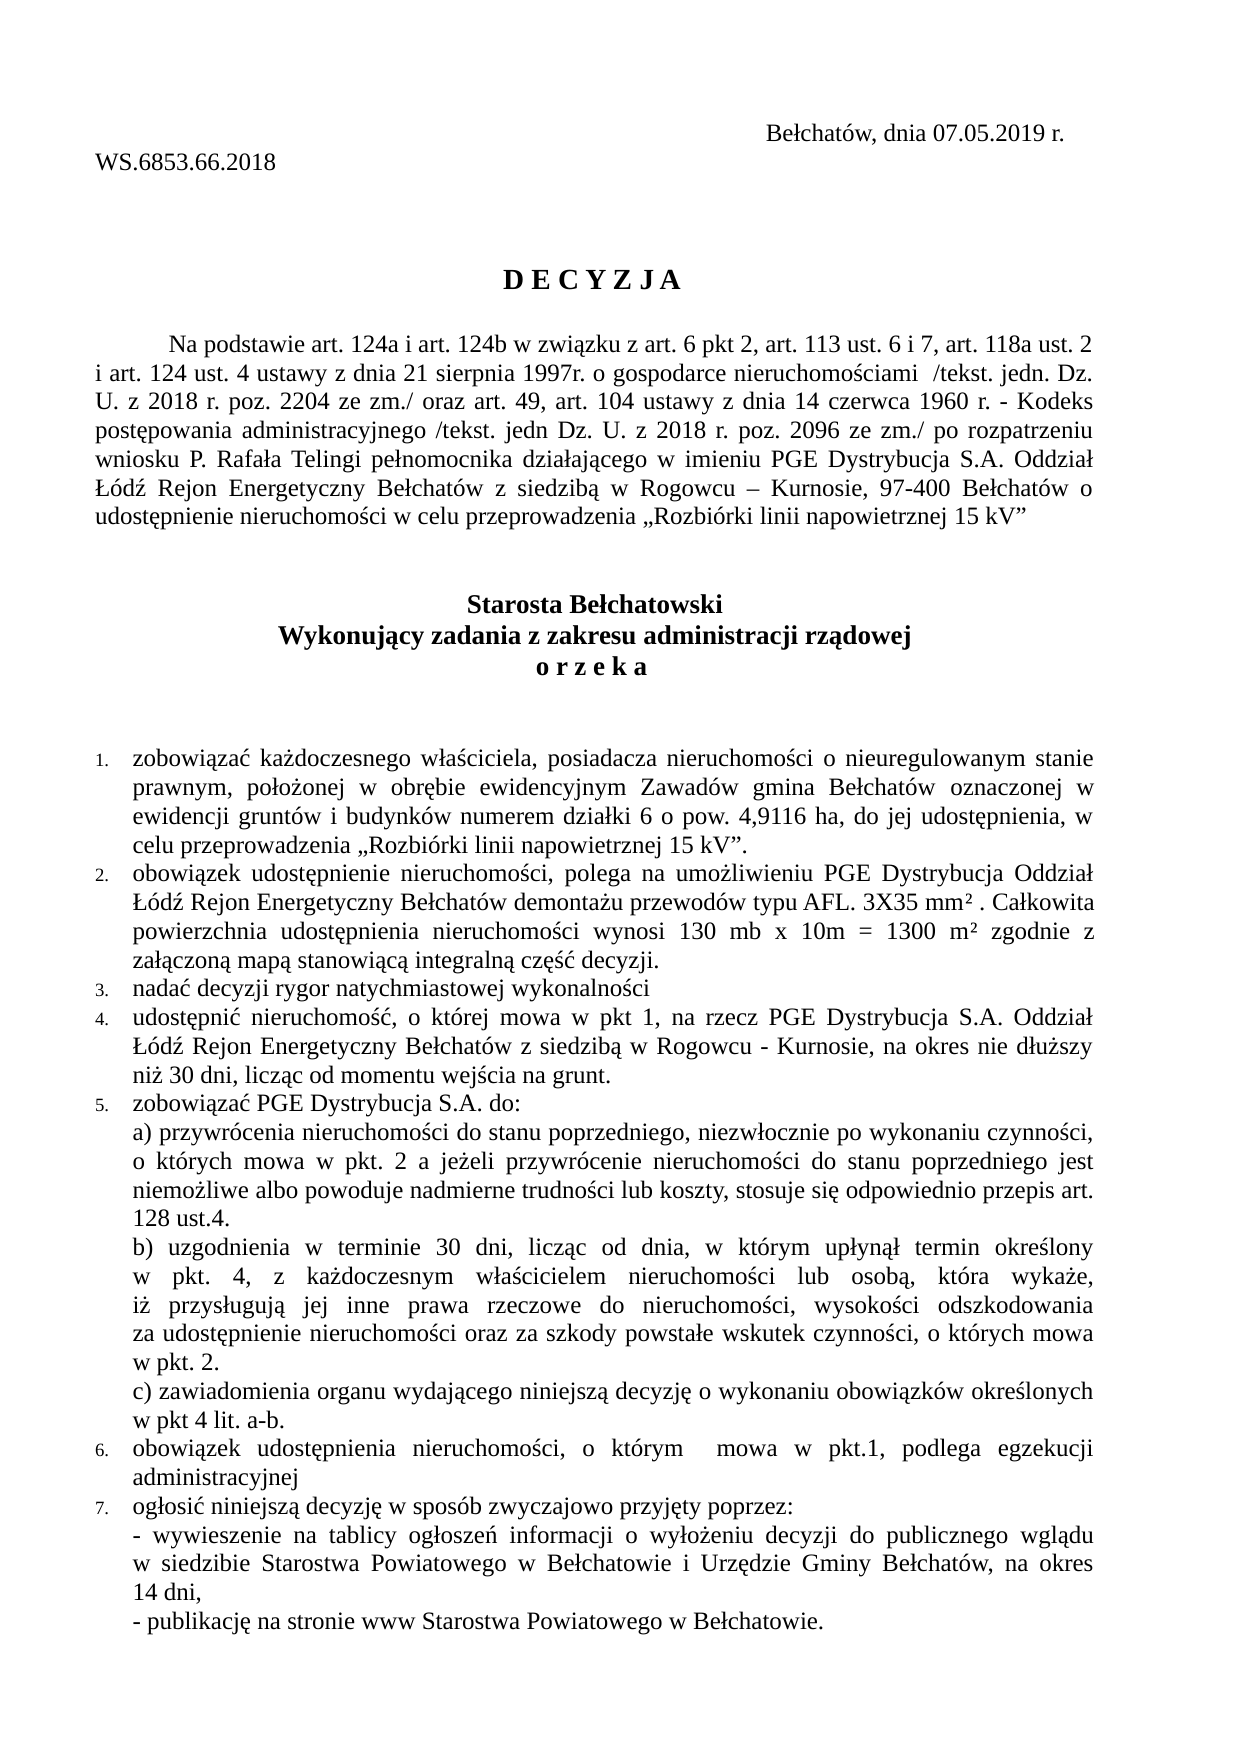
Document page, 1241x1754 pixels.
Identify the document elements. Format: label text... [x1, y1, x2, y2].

list obowiązek udostępnienia nieruchomości, o którym mowa w pkt.1, podlega egzekucji administracyjnej [95, 1433, 1094, 1491]
list c) zawiadomienia organu wydającego niniejszą decyzję o wykonaniu obowiązków określonych w pkt 4 lit. a-b. [95, 1376, 1094, 1433]
list udostępnić nieruchomość, o której mowa w pkt 1, na rzecz PGE Dystrybucja S.A. Oddział Łódź Rejon Energetyczny Bełchatów z siedzibą w Rogowcu - Kurnosie, na okres nie dłuższy niż 30 dni, licząc od momentu wejścia na grunt. [95, 1002, 1094, 1088]
text Na podstawie art. 124a i art. 124b w związku z art. 6 pkt 2, art. 113 ust. 6 i 7, art. 118a ust. 2 i art. 124 ust. 4 ustawy z dnia 21 sierpnia 1997r. o gospodarce nieruchomościami /tekst. jedn. Dz. U. z 2018 r. poz. 2204 ze zm./ oraz art. 49, art. 104 ustawy z dnia 14 czerwca 1960 r. - Kodeks postępowania administracyjnego /tekst. jedn Dz. U. z 2018 r. poz. 2096 ze zm./ po rozpatrzeniu wniosku P. Rafała Telingi pełnomocnika działającego w imieniu PGE Dystrybucja S.A. Oddział Łódź Rejon Energetyczny Bełchatów z siedzibą w Rogowcu – Kurnosie, 97-400 Bełchatów o udostępnienie nieruchomości w celu przeprowadzenia „Rozbiórki linii napowietrznej 15 kV” [95, 329, 1094, 530]
text o r z e k a [95, 650, 1094, 681]
list b) uzgodnienia w terminie 30 dni, licząc od dnia, w którym upłynął termin określony w pkt. 4, z każdoczesnym właścicielem nieruchomości lub osobą, która wykaże, iż przysługują jej inne prawa rzeczowe do nieruchomości, wysokości odszkodowania za udostępnienie nieruchomości oraz za szkody powstałe wskutek czynności, o których mowa w pkt. 2. [95, 1232, 1094, 1376]
text Starosta Bełchatowski [95, 588, 1094, 619]
list zobowiązać każdoczesnego właściciela, posiadacza nieruchomości o nieuregulowanym stanie prawnym, położonej w obrębie ewidencyjnym Zawadów gmina Bełchatów oznaczonej w ewidencji gruntów i budynków numerem działki 6 o pow. 4,9116 ha, do jej udostępnienia, w celu przeprowadzenia „Rozbiórki linii napowietrznej 15 kV”. [95, 743, 1094, 858]
text D E C Y Z J A [95, 262, 1094, 295]
list a) przywrócenia nieruchomości do stanu poprzedniego, niezwłocznie po wykonaniu czynności, o których mowa w pkt. 2 a jeżeli przywrócenie nieruchomości do stanu poprzedniego jest niemożliwe albo powoduje nadmierne trudności lub koszty, stosuje się odpowiednio przepis art. 128 ust.4. [95, 1117, 1094, 1232]
list obowiązek udostępnienie nieruchomości, polega na umożliwieniu PGE Dystrybucja Oddział Łódź Rejon Energetyczny Bełchatów demontażu przewodów typu AFL. 3X35 mm² . Całkowita powierzchnia udostępnienia nieruchomości wynosi 130 mb x 10m = 1300 m² zgodnie z załączoną mapą stanowiącą integralną część decyzji. [95, 858, 1094, 973]
list nadać decyzji rygor natychmiastowej wykonalności [95, 973, 1094, 1002]
list - wywieszenie na tablicy ogłoszeń informacji o wyłożeniu decyzji do publicznego wglądu w siedzibie Starostwa Powiatowego w Bełchatowie i Urzędzie Gminy Bełchatów, na okres 14 dni, [95, 1520, 1094, 1606]
text Bełchatów, dnia 07.05.2019 r. [21, 118, 1094, 147]
list - publikację na stronie www Starostwa Powiatowego w Bełchatowie. [95, 1606, 1094, 1635]
text WS.6853.66.2018 [95, 147, 1094, 176]
list zobowiązać PGE Dystrybucja S.A. do: [95, 1088, 1094, 1117]
text Wykonujący zadania z zakresu administracji rządowej [95, 619, 1094, 650]
list ogłosić niniejszą decyzję w sposób zwyczajowo przyjęty poprzez: [95, 1491, 1094, 1520]
